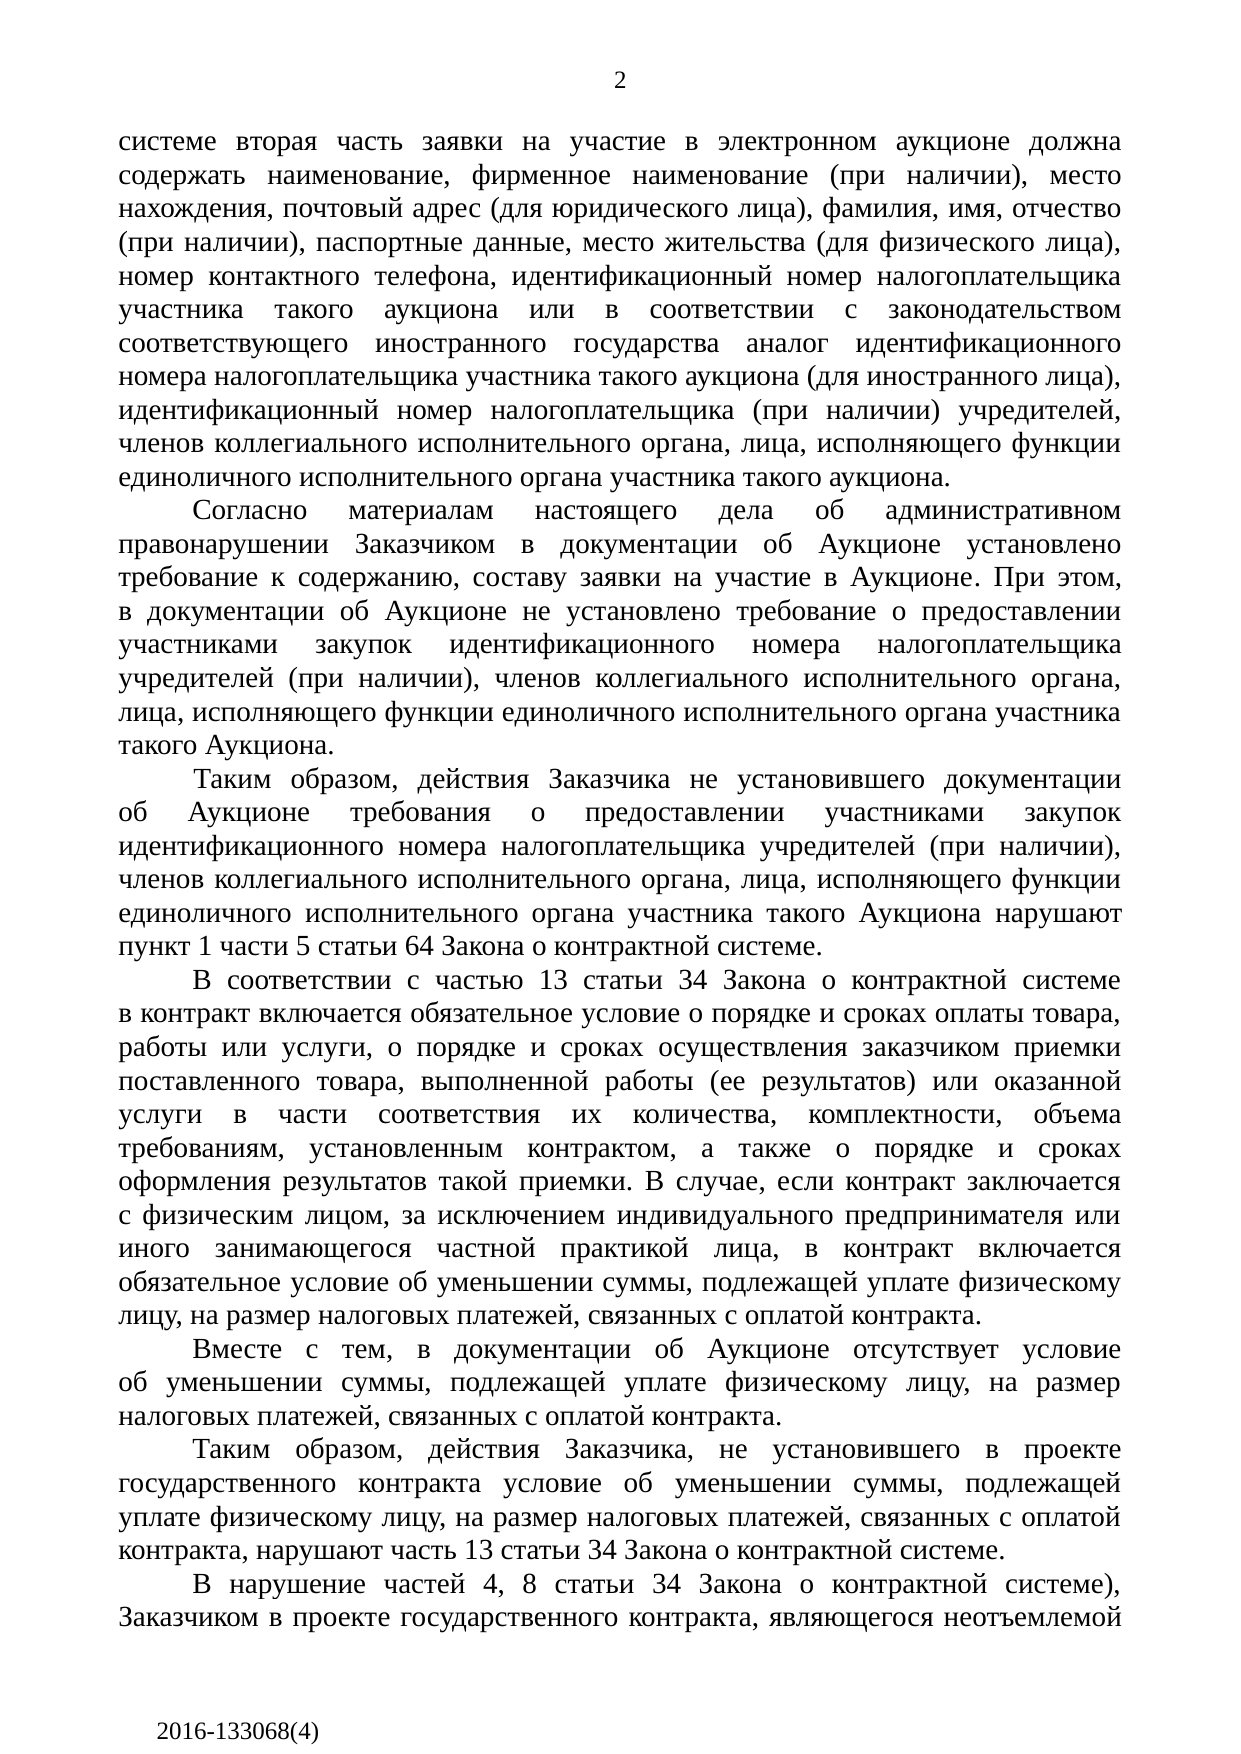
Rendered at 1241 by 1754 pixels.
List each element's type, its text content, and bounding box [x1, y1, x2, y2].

text Вместе с тем, в документации об Аукционе отсутствует условие об уменьшении суммы, подлежащей уплате физическому лицу, на размер налоговых платежей, связанных с оплатой контракта. [118, 1331, 1122, 1432]
text Таким образом, действия Заказчика, не установившего в проекте государственного контракта условие об уменьшении суммы, подлежащей уплате физическому лицу, на размер налоговых платежей, связанных с оплатой контракта, нарушают часть 13 статьи 34 Закона о контрактной системе. [118, 1432, 1122, 1566]
text системе вторая часть заявки на участие в электронном аукционе должна содержать наименование, фирменное наименование (при наличии), место нахождения, почтовый адрес (для юридического лица), фамилия, имя, отчество (при наличии), паспортные данные, место жительства (для физического лица), номер контактного телефона, идентификационный номер налогоплательщика участника такого аукциона или в соответствии с законодательством соответствующего иностранного государства аналог идентификационного номера налогоплательщика участника такого аукциона (для иностранного лица), идентификационный номер налогоплательщика (при наличии) учредителей, членов коллегиального исполнительного органа, лица, исполняющего функции единоличного исполнительного органа участника такого аукциона. [118, 123, 1122, 492]
text Согласно материалам настоящего дела об административном правонарушении Заказчиком в документации об Аукционе установлено требование к содержанию, составу заявки на участие в Аукционе. При этом, в документации об Аукционе не установлено требование о предоставлении участниками закупок идентификационного номера налогоплательщика учредителей (при наличии), членов коллегиального исполнительного органа, лица, исполняющего функции единоличного исполнительного органа участника такого Аукциона. [118, 492, 1122, 761]
text В нарушение частей 4, 8 статьи 34 Закона о контрактной системе), Заказчиком в проекте государственного контракта, являющегося неотъемлемой [118, 1566, 1122, 1633]
text Таким образом, действия Заказчика не установившего документации об Аукционе требования о предоставлении участниками закупок идентификационного номера налогоплательщика учредителей (при наличии), членов коллегиального исполнительного органа, лица, исполняющего функции единоличного исполнительного органа участника такого Аукциона нарушают пункт 1 части 5 статьи 64 Закона о контрактной системе. [118, 761, 1122, 962]
text В соответствии с частью 13 статьи 34 Закона о контрактной системе в контракт включается обязательное условие о порядке и сроках оплаты товара, работы или услуги, о порядке и сроках осуществления заказчиком приемки поставленного товара, выполненной работы (ее результатов) или оказанной услуги в части соответствия их количества, комплектности, объема требованиям, установленным контрактом, а также о порядке и сроках оформления результатов такой приемки. В случае, если контракт заключается с физическим лицом, за исключением индивидуального предпринимателя или иного занимающегося частной практикой лица, в контракт включается обязательное условие об уменьшении суммы, подлежащей уплате физическому лицу, на размер налоговых платежей, связанных с оплатой контракта. [118, 962, 1122, 1331]
